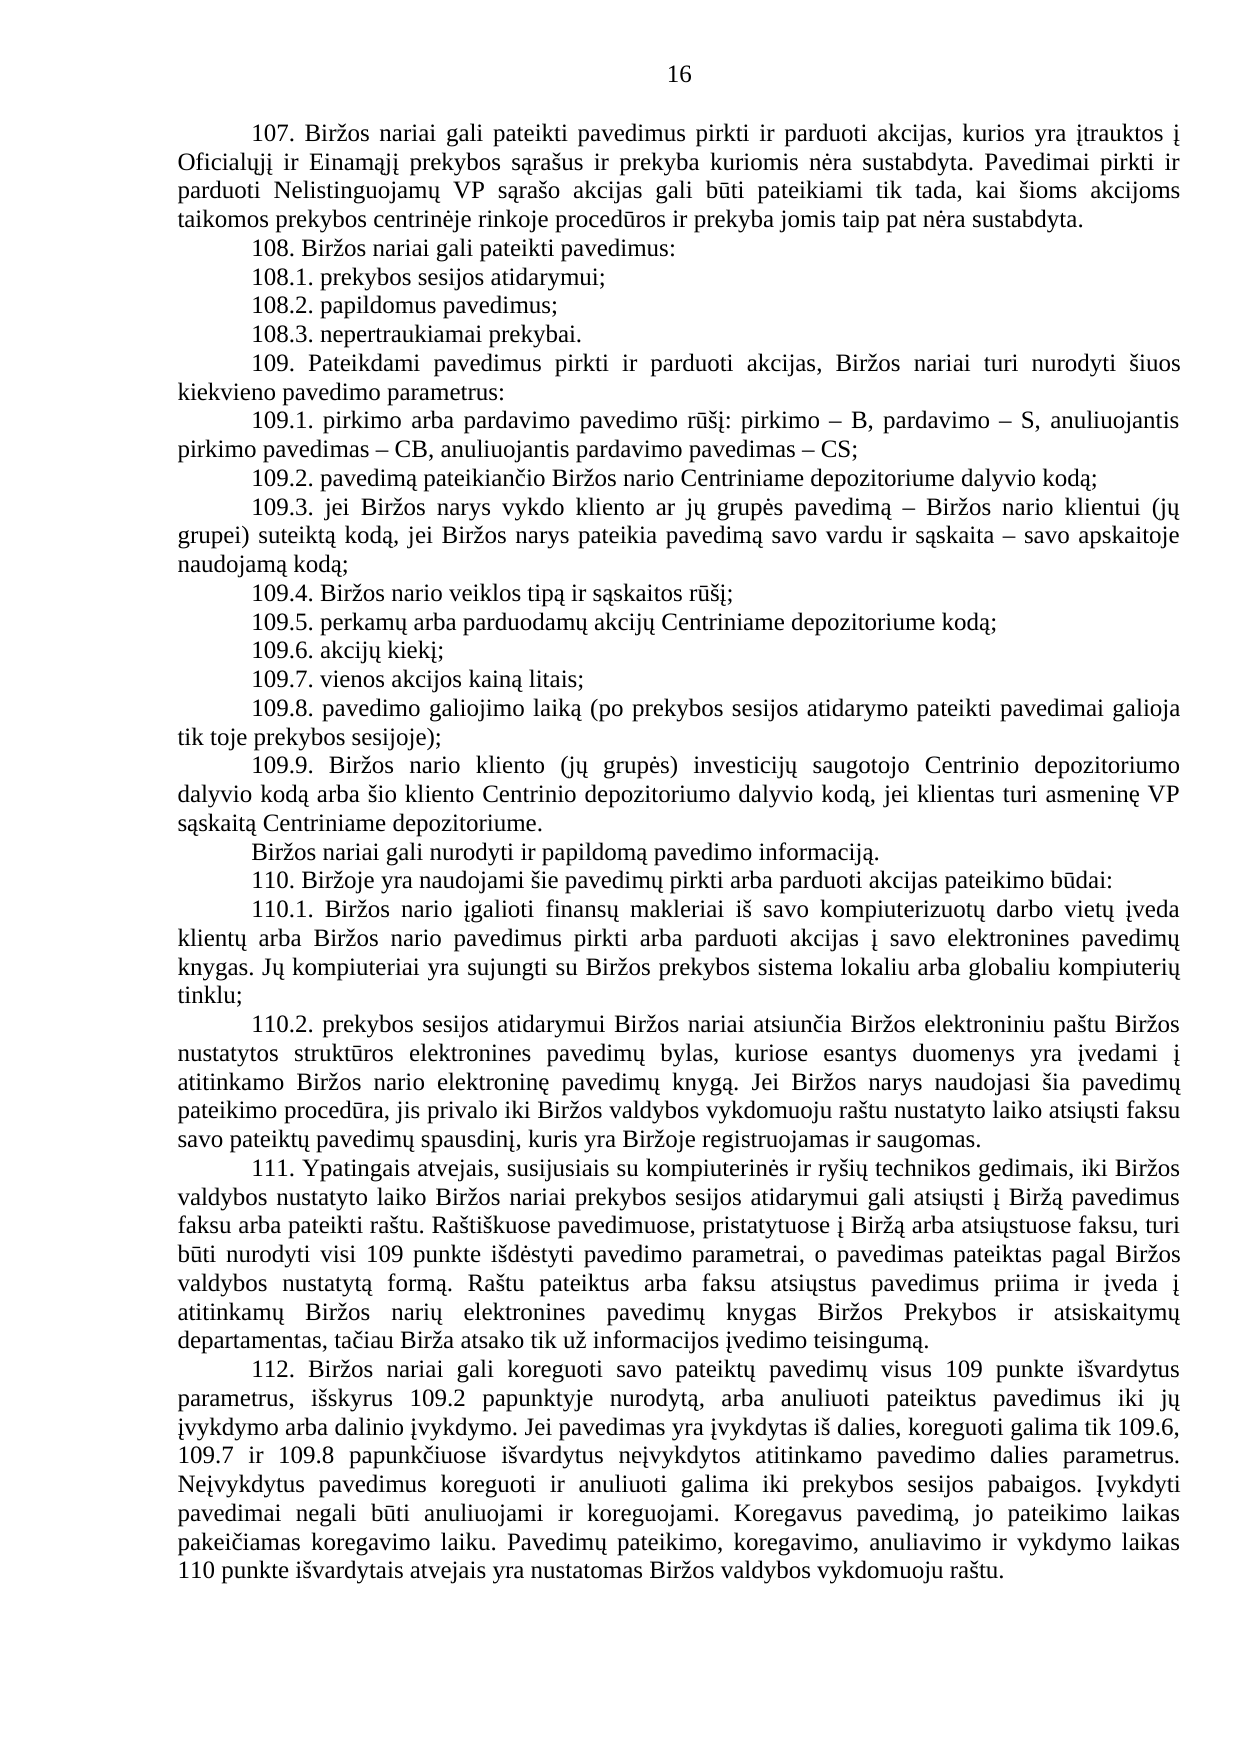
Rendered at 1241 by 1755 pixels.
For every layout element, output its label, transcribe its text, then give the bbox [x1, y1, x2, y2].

text 112. Biržos nariai gali koreguoti savo pateiktų pavedimų visus 109 punkte išvardytus parametrus, išskyrus 109.2 papunktyje nurodytą, arba anuliuoti pateiktus pavedimus iki jų įvykdymo arba dalinio įvykdymo. Jei pavedimas yra įvykdytas iš dalies, koreguoti galima tik 109.6, 109.7 ir 109.8 papunkčiuose išvardytus neįvykdytos atitinkamo pavedimo dalies parametrus. Neįvykdytus pavedimus koreguoti ir anuliuoti galima iki prekybos sesijos pabaigos. Įvykdyti pavedimai negali būti anuliuojami ir koreguojami. Koregavus pavedimą, jo pateikimo laikas pakeičiamas koregavimo laiku. Pavedimų pateikimo, koregavimo, anuliavimo ir vykdymo laikas 110 punkte išvardytais atvejais yra nustatomas Biržos valdybos vykdomuoju raštu. [177, 1354, 1181, 1584]
text 110.2. prekybos sesijos atidarymui Biržos nariai atsiunčia Biržos elektroniniu paštu Biržos nustatytos struktūros elektronines pavedimų bylas, kuriose esantys duomenys yra įvedami į atitinkamo Biržos nario elektroninę pavedimų knygą. Jei Biržos narys naudojasi šia pavedimų pateikimo procedūra, jis privalo iki Biržos valdybos vykdomuoju raštu nustatyto laiko atsiųsti faksu savo pateiktų pavedimų spausdinį, kuris yra Biržoje registruojamas ir saugomas. [177, 1009, 1181, 1153]
text 107. Biržos nariai gali pateikti pavedimus pirkti ir parduoti akcijas, kurios yra įtrauktos į Oficialųjį ir Einamąjį prekybos sąrašus ir prekyba kuriomis nėra sustabdyta. Pavedimai pirkti ir parduoti Nelistinguojamų VP sąrašo akcijas gali būti pateikiami tik tada, kai šioms akcijoms taikomos prekybos centrinėje rinkoje procedūros ir prekyba jomis taip pat nėra sustabdyta. [177, 118, 1181, 233]
text 110. Biržoje yra naudojami šie pavedimų pirkti arba parduoti akcijas pateikimo būdai: [177, 866, 1181, 894]
text Biržos nariai gali nurodyti ir papildomą pavedimo informaciją. [177, 837, 1181, 866]
text 109.5. perkamų arba parduodamų akcijų Centriniame depozitoriume kodą; [177, 607, 1181, 636]
text 108.3. nepertraukiamai prekybai. [177, 319, 1181, 348]
text 109.9. Biržos nario kliento (jų grupės) investicijų saugotojo Centrinio depozitoriumo dalyvio kodą arba šio kliento Centrinio depozitoriumo dalyvio kodą, jei klientas turi asmeninę VP sąskaitą Centriniame depozitoriume. [177, 751, 1181, 837]
text 109.7. vienos akcijos kainą litais; [177, 664, 1181, 693]
text 108.1. prekybos sesijos atidarymui; [177, 262, 1181, 291]
text 109.4. Biržos nario veiklos tipą ir sąskaitos rūšį; [177, 578, 1181, 607]
text 110.1. Biržos nario įgalioti finansų makleriai iš savo kompiuterizuotų darbo vietų įveda klientų arba Biržos nario pavedimus pirkti arba parduoti akcijas į savo elektronines pavedimų knygas. Jų kompiuteriai yra sujungti su Biržos prekybos sistema lokaliu arba globaliu kompiuterių tinklu; [177, 894, 1181, 1009]
text 108.2. papildomus pavedimus; [177, 291, 1181, 319]
text 109.3. jei Biržos narys vykdo kliento ar jų grupės pavedimą – Biržos nario klientui (jų grupei) suteiktą kodą, jei Biržos narys pateikia pavedimą savo vardu ir sąskaita – savo apskaitoje naudojamą kodą; [177, 492, 1181, 578]
text 109. Pateikdami pavedimus pirkti ir parduoti akcijas, Biržos nariai turi nurodyti šiuos kiekvieno pavedimo parametrus: [177, 348, 1181, 406]
text 109.8. pavedimo galiojimo laiką (po prekybos sesijos atidarymo pateikti pavedimai galioja tik toje prekybos sesijoje); [177, 693, 1181, 751]
text 109.1. pirkimo arba pardavimo pavedimo rūšį: pirkimo – B, pardavimo – S, anuliuojantis pirkimo pavedimas – CB, anuliuojantis pardavimo pavedimas – CS; [177, 406, 1181, 463]
text 111. Ypatingais atvejais, susijusiais su kompiuterinės ir ryšių technikos gedimais, iki Biržos valdybos nustatyto laiko Biržos nariai prekybos sesijos atidarymui gali atsiųsti į Biržą pavedimus faksu arba pateikti raštu. Raštiškuose pavedimuose, pristatytuose į Biržą arba atsiųstuose faksu, turi būti nurodyti visi 109 punkte išdėstyti pavedimo parametrai, o pavedimas pateiktas pagal Biržos valdybos nustatytą formą. Raštu pateiktus arba faksu atsiųstus pavedimus priima ir įveda į atitinkamų Biržos narių elektronines pavedimų knygas Biržos Prekybos ir atsiskaitymų departamentas, tačiau Birža atsako tik už informacijos įvedimo teisingumą. [177, 1153, 1181, 1354]
text 108. Biržos nariai gali pateikti pavedimus: [177, 233, 1181, 262]
text 109.6. akcijų kiekį; [177, 636, 1181, 664]
text 109.2. pavedimą pateikiančio Biržos nario Centriniame depozitoriume dalyvio kodą; [177, 463, 1181, 492]
